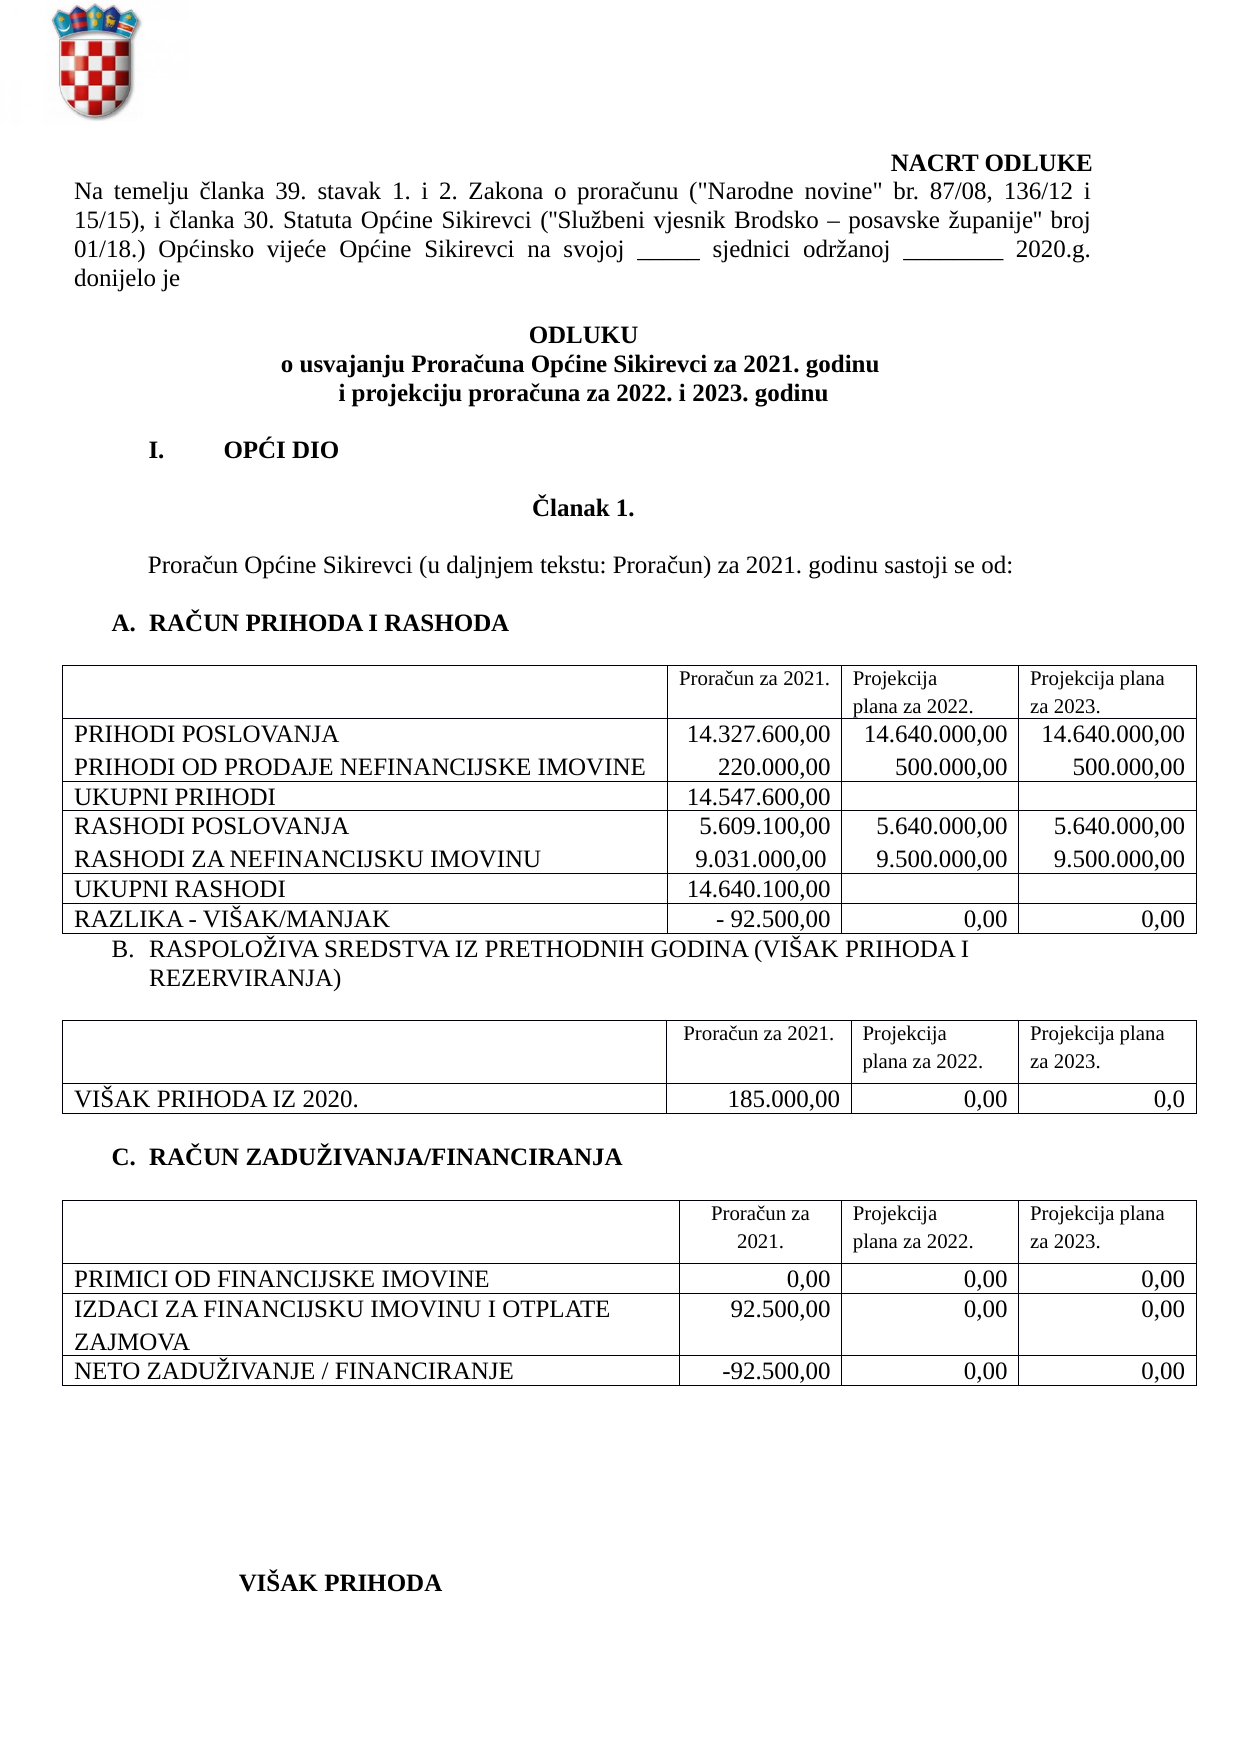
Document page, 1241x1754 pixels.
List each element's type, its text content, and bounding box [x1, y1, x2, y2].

table_header Projekcija plana za 2023. [1019, 1201, 1196, 1263]
subtitle RAČUN ZADUŽIVANJA/FINANCIRANJA [111, 1142, 1093, 1171]
table_cell 0,0 [1019, 1084, 1196, 1113]
subtitle RAČUN PRIHODA I RASHODA [111, 608, 1093, 636]
table_cell UKUPNI PRIHODI [63, 782, 667, 810]
table_header Proračun za 2021. [667, 1021, 851, 1083]
table_cell 0,00 [842, 1294, 1018, 1355]
text Članak 1. [74, 493, 1093, 521]
table_cell [1019, 874, 1196, 903]
table_cell RASHODI POSLOVANJA RASHODI ZA NEFINANCIJSKU IMOVINU [63, 811, 667, 873]
text o usvajanju Proračuna Općine Sikirevci za 2021. godinu [74, 349, 1093, 378]
table_cell 92.500,00 [680, 1294, 841, 1355]
text ODLUKU [74, 320, 1093, 349]
table_cell 14.327.600,00 220.000,00 [668, 719, 841, 781]
text Proračun Općine Sikirevci (u daljnjem tekstu: Proračun) za 2021. godinu sastoji se od: [74, 550, 1093, 579]
table_header [63, 1021, 666, 1083]
table_cell 5.640.000,00 9.500.000,00 [1019, 811, 1196, 873]
table_cell 5.640.000,00 9.500.000,00 [842, 811, 1018, 873]
table_cell 0,00 [1019, 1356, 1196, 1385]
table_header Projekcija plana za 2022. [842, 1201, 1018, 1263]
table_header Projekcija plana za 2023. [1019, 666, 1196, 718]
table_cell 185.000,00 [667, 1084, 851, 1113]
text Na temelju članka 39. stavak 1. i 2. Zakona o proračunu ("Narodne novine" br. 87/08, 136/12 i 15/15), i članka 30. Statuta Općine Sikirevci (''Službeni vjesnik Brodsko – posavske županije'' broj 01/18.) Općinsko vijeće Općine Sikirevci na svojoj _____ sjednici održanoj ________ 2020.g. donijelo je [74, 176, 1093, 291]
table_header [63, 666, 667, 718]
table_cell NETO ZADUŽIVANJE / FINANCIRANJE [63, 1356, 679, 1385]
table_cell UKUPNI RASHODI [63, 874, 667, 903]
table_cell PRIHODI POSLOVANJA PRIHODI OD PRODAJE NEFINANCIJSKE IMOVINE [63, 719, 667, 781]
table_cell 14.640.100,00 [668, 874, 841, 903]
table_header Proračun za 2021. [680, 1201, 841, 1263]
table_cell 0,00 [1019, 904, 1196, 933]
table_cell 0,00 [852, 1084, 1018, 1113]
table_cell 0,00 [1019, 1294, 1196, 1355]
table_header Projekcija plana za 2022. [842, 666, 1018, 718]
table_cell 14.640.000,00 500.000,00 [1019, 719, 1196, 781]
table_cell RAZLIKA - VIŠAK/MANJAK [63, 904, 667, 933]
table_cell - 92.500,00 [668, 904, 841, 933]
table_cell PRIMICI OD FINANCIJSKE IMOVINE [63, 1264, 679, 1293]
table_cell [842, 782, 1018, 810]
table_header Proračun za 2021. [668, 666, 841, 718]
text NACRT ODLUKE [74, 148, 1093, 176]
table_cell [842, 874, 1018, 903]
table_cell 0,00 [1019, 1264, 1196, 1293]
table_cell 0,00 [842, 904, 1018, 933]
list VIŠAK PRIHODA [203, 1568, 1093, 1597]
picture [0, 0, 189, 125]
table_cell [1019, 782, 1196, 810]
table_cell 5.609.100,00 9.031.000,00 [668, 811, 841, 873]
table_cell -92.500,00 [680, 1356, 841, 1385]
table_header Projekcija plana za 2022. [852, 1021, 1018, 1083]
list OPĆI DIO [148, 435, 1093, 464]
table_cell VIŠAK PRIHODA IZ 2020. [63, 1084, 666, 1113]
table_header [63, 1201, 679, 1263]
text i projekciju proračuna za 2022. i 2023. godinu [74, 378, 1093, 406]
table_cell IZDACI ZA FINANCIJSKU IMOVINU I OTPLATE ZAJMOVA [63, 1294, 679, 1355]
table_cell 14.547.600,00 [668, 782, 841, 810]
table_cell 0,00 [842, 1356, 1018, 1385]
table_cell 0,00 [680, 1264, 841, 1293]
list RASPOLOŽIVA SREDSTVA IZ PRETHODNIH GODINA (VIŠAK PRIHODA I REZERVIRANJA) [111, 934, 1093, 991]
table_cell 14.640.000,00 500.000,00 [842, 719, 1018, 781]
table_header Projekcija plana za 2023. [1019, 1021, 1196, 1083]
table_cell 0,00 [842, 1264, 1018, 1293]
